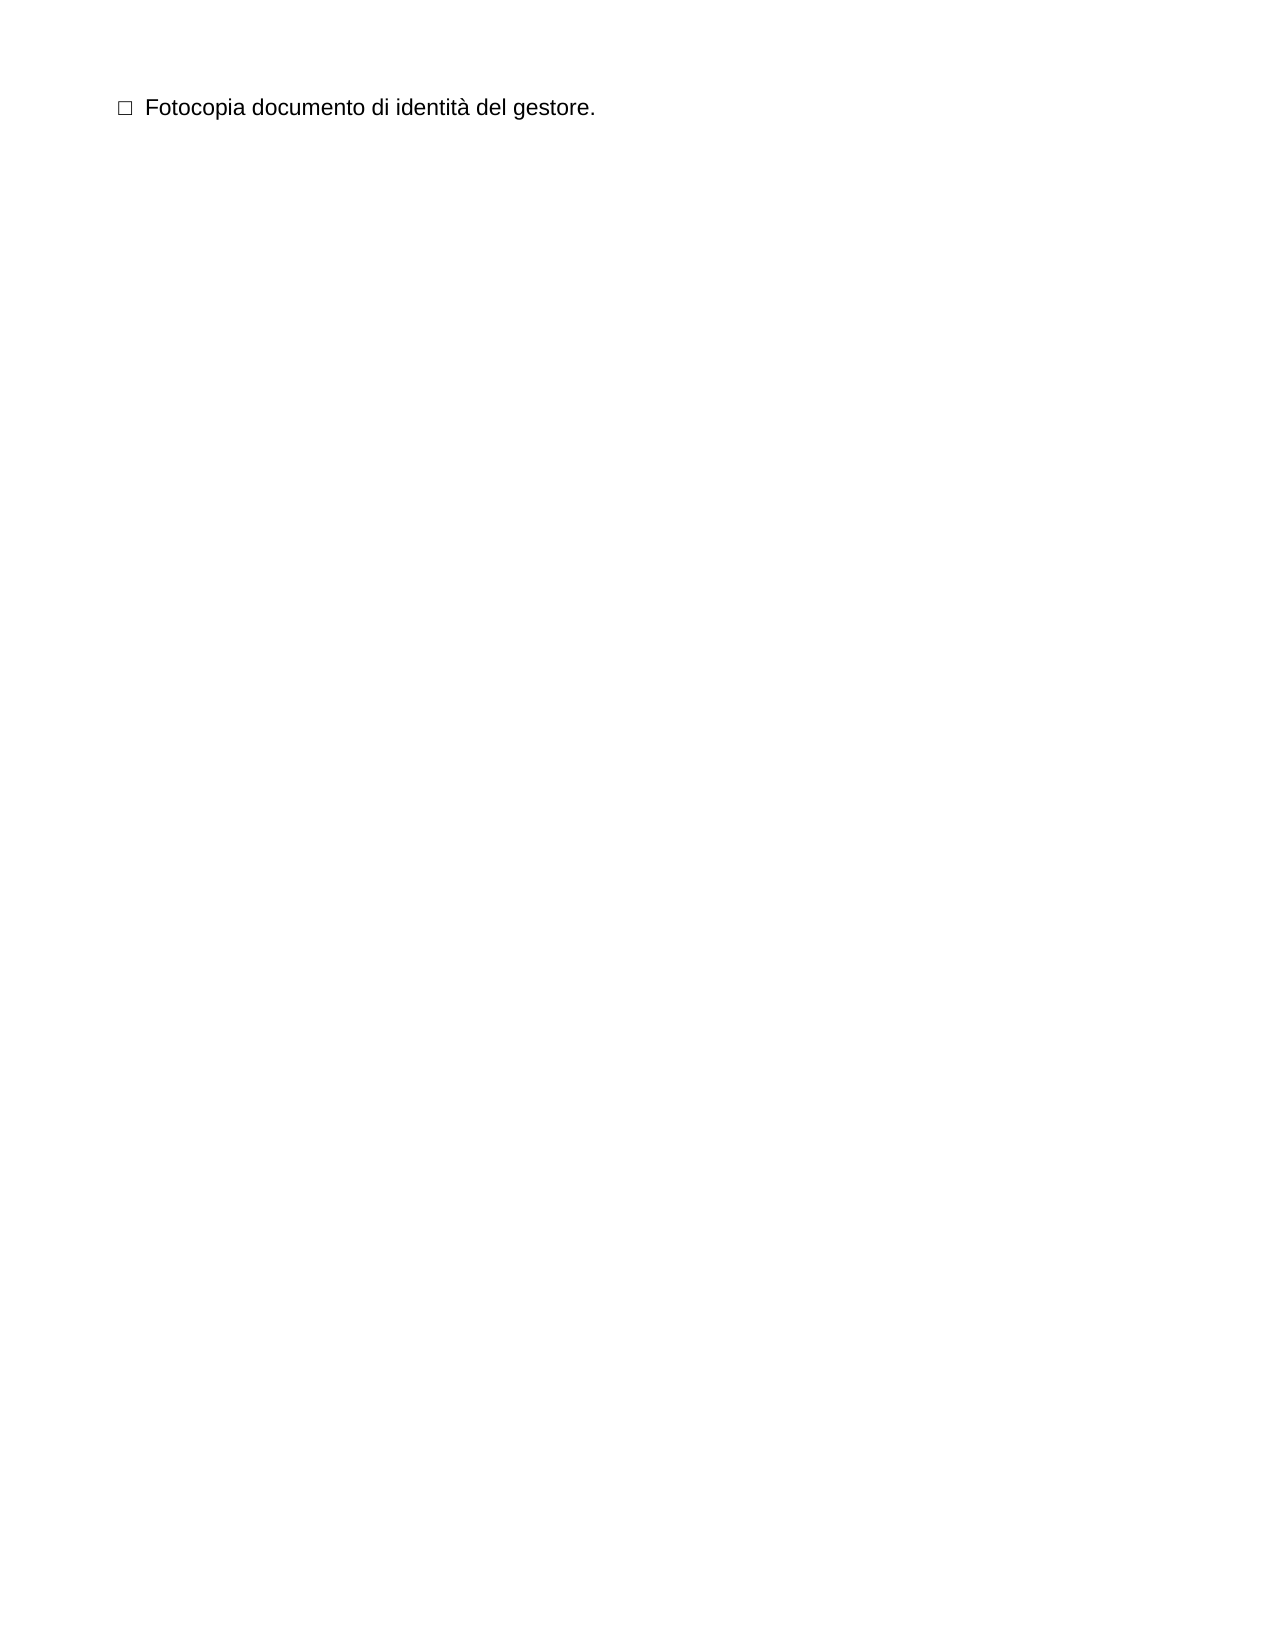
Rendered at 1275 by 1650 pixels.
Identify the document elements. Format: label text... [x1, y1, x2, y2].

text □ Fotocopia documento di identità del gestore. [118, 94, 1157, 120]
